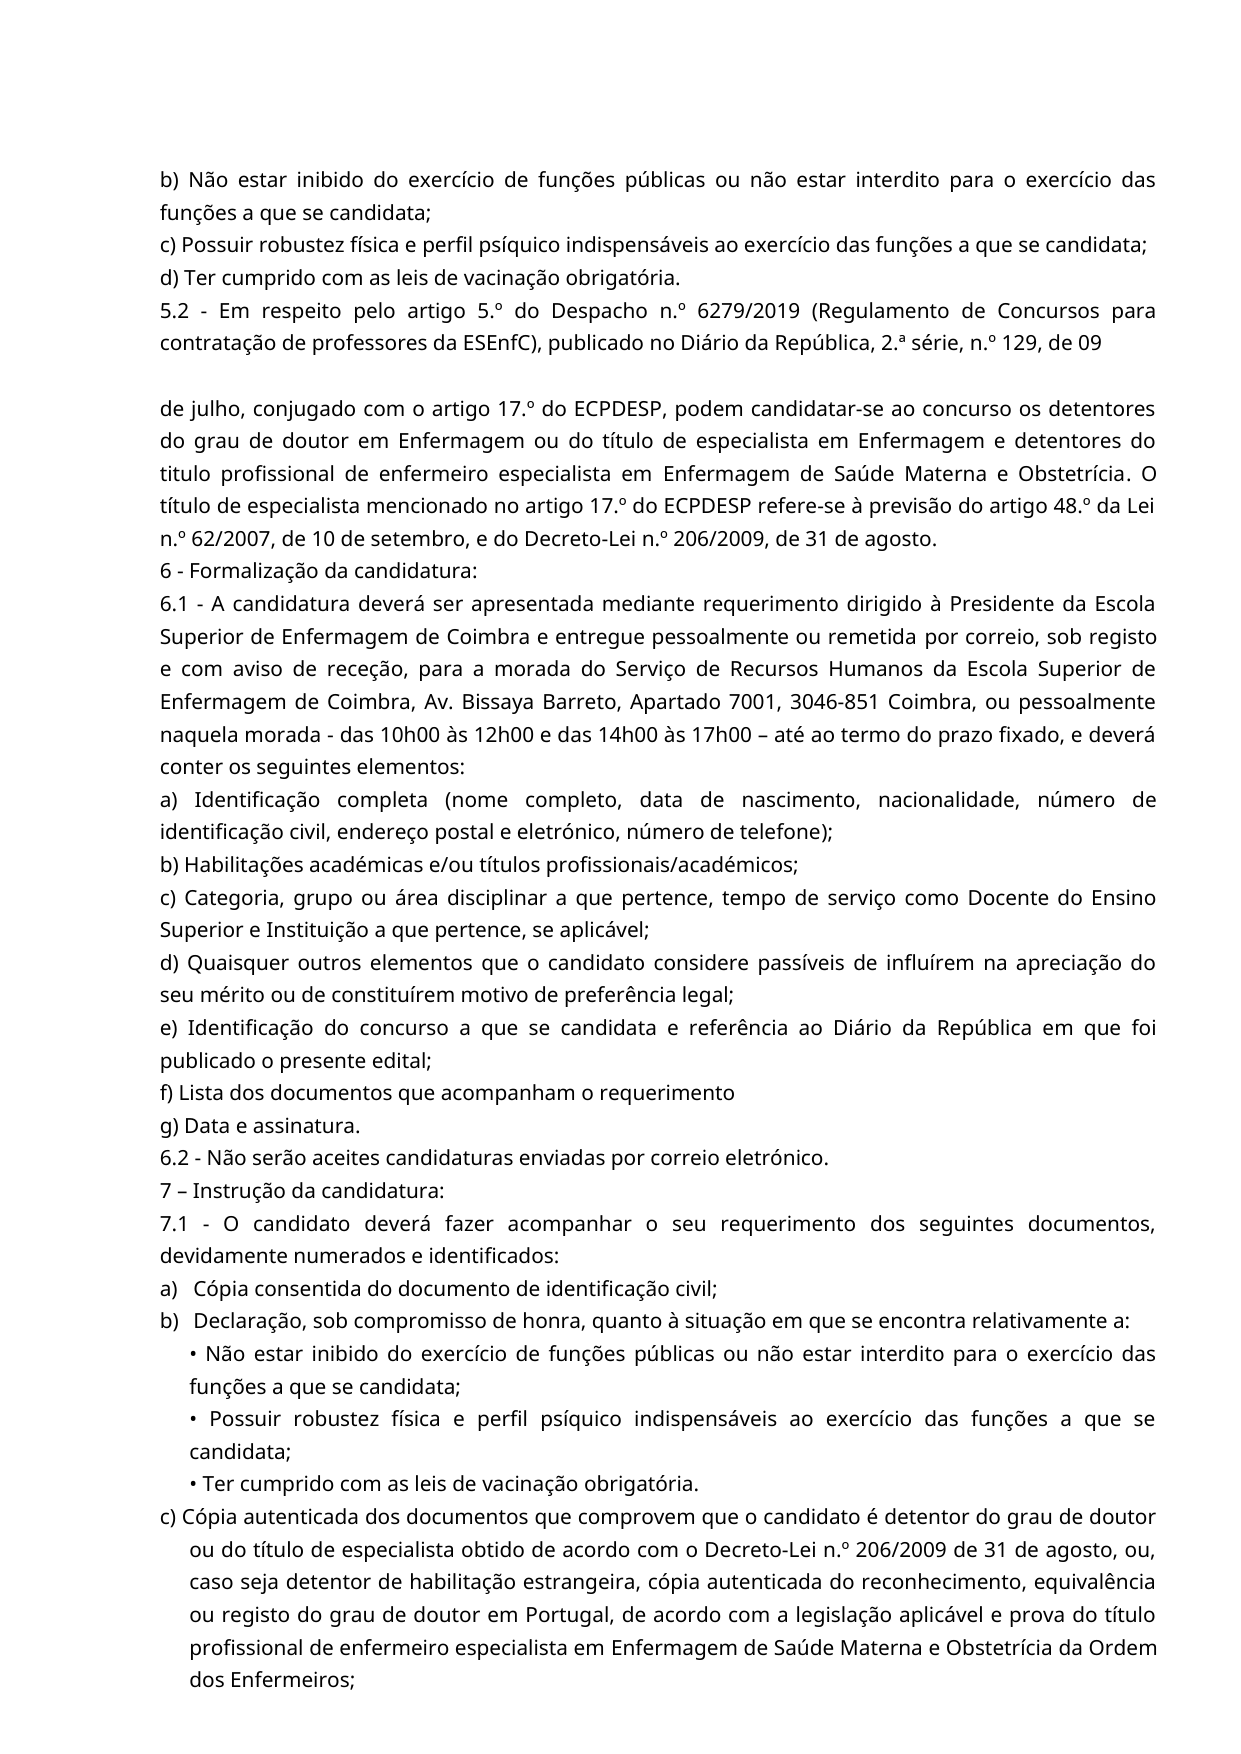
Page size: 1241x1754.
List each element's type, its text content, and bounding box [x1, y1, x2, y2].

text 5.2 - Em respeito pelo artigo 5.º do Despacho n.º 6279/2019 (Regulamento de Concursos para contratação de professores da ESEnfC), publicado no Diário da República, 2.ª série, n.º 129, de 09 [159, 296, 1157, 357]
text 6 - Formalização da candidatura: [159, 557, 1157, 585]
text d) Ter cumprido com as leis de vacinação obrigatória. [159, 263, 1157, 292]
text d) Quaisquer outros elementos que o candidato considere passíveis de influírem na apreciação do seu mérito ou de constituírem motivo de preferência legal; [159, 948, 1157, 1009]
text 7.1 - O candidato deverá fazer acompanhar o seu requerimento dos seguintes documentos, devidamente numerados e identificados: [159, 1209, 1157, 1270]
text c) Categoria, grupo ou área disciplinar a que pertence, tempo de serviço como Docente do Ensino Superior e Instituição a que pertence, se aplicável; [159, 883, 1157, 944]
text • Possuir robustez física e perfil psíquico indispensáveis ao exercício das funções a que se candidata; [189, 1404, 1157, 1465]
text • Ter cumprido com as leis de vacinação obrigatória. [189, 1469, 1157, 1498]
text b) Habilitações académicas e/ou títulos profissionais/académicos; [159, 850, 1157, 878]
text c) Cópia autenticada dos documentos que comprovem que o candidato é detentor do grau de doutor ou do título de especialista obtido de acordo com o Decreto-Lei n.º 206/2009 de 31 de agosto, ou, caso seja detentor de habilitação estrangeira, cópia autenticada do reconhecimento, equivalência ou registo do grau de doutor em Portugal, de acordo com a legislação aplicável e prova do título profissional de enfermeiro especialista em Enfermagem de Saúde Materna e Obstetrícia da Ordem dos Enfermeiros; [159, 1502, 1157, 1694]
text 6.2 - Não serão aceites candidaturas enviadas por correio eletrónico. [159, 1143, 1157, 1172]
text f) Lista dos documentos que acompanham o requerimento [159, 1078, 1157, 1107]
list Declaração, sob compromisso de honra, quanto à situação em que se encontra relativamente a: [159, 1307, 1157, 1335]
text g) Data e assinatura. [159, 1111, 1157, 1139]
text 7 – Instrução da candidatura: [159, 1176, 1157, 1204]
text b) Não estar inibido do exercício de funções públicas ou não estar interdito para o exercício das funções a que se candidata; [159, 165, 1157, 226]
text 6.1 - A candidatura deverá ser apresentada mediante requerimento dirigido à Presidente da Escola Superior de Enfermagem de Coimbra e entregue pessoalmente ou remetida por correio, sob registo e com aviso de receção, para a morada do Serviço de Recursos Humanos da Escola Superior de Enfermagem de Coimbra, Av. Bissaya Barreto, Apartado 7001, 3046-851 Coimbra, ou pessoalmente naquela morada - das 10h00 às 12h00 e das 14h00 às 17h00 – até ao termo do prazo fixado, e deverá conter os seguintes elementos: [159, 589, 1157, 781]
text de julho, conjugado com o artigo 17.º do ECPDESP, podem candidatar-se ao concurso os detentores do grau de doutor em Enfermagem ou do título de especialista em Enfermagem e detentores do titulo profissional de enfermeiro especialista em Enfermagem de Saúde Materna e Obstetrícia. O título de especialista mencionado no artigo 17.º do ECPDESP refere-se à previsão do artigo 48.º da Lei n.º 62/2007, de 10 de setembro, e do Decreto-Lei n.º 206/2009, de 31 de agosto. [159, 394, 1157, 552]
text • Não estar inibido do exercício de funções públicas ou não estar interdito para o exercício das funções a que se candidata; [189, 1339, 1157, 1400]
text e) Identificação do concurso a que se candidata e referência ao Diário da República em que foi publicado o presente edital; [159, 1013, 1157, 1074]
text a) Identificação completa (nome completo, data de nascimento, nacionalidade, número de identificação civil, endereço postal e eletrónico, número de telefone); [159, 785, 1157, 846]
list Cópia consentida do documento de identificação civil; [159, 1274, 1157, 1302]
text c) Possuir robustez física e perfil psíquico indispensáveis ao exercício das funções a que se candidata; [159, 231, 1157, 259]
